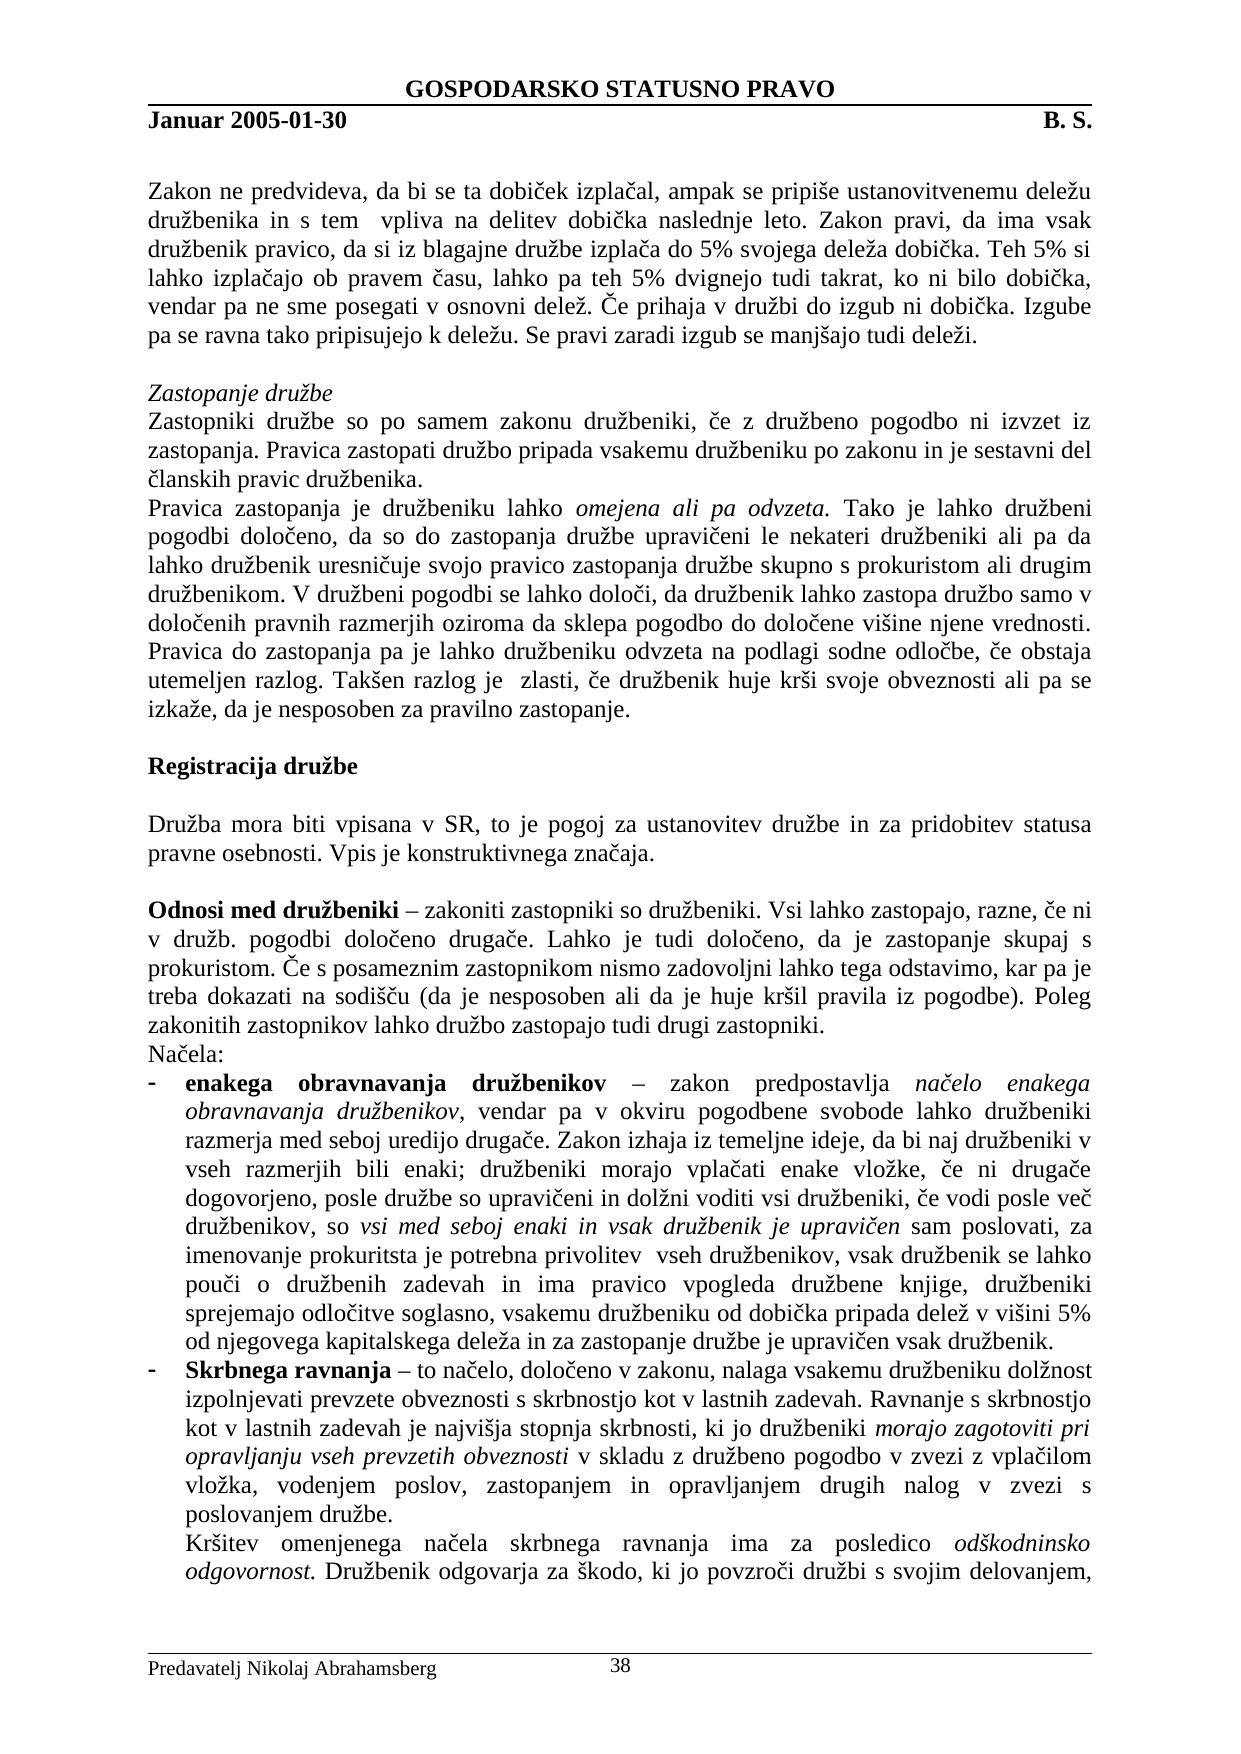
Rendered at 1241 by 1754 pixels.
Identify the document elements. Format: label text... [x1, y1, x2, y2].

text Odnosi med družbeniki – zakoniti zastopniki so družbeniki. Vsi lahko zastopajo, razne, če ni v družb. pogodbi določeno drugače. Lahko je tudi določeno, da je zastopanje skupaj s prokuristom. Če s posameznim zastopnikom nismo zadovoljni lahko tega odstavimo, kar pa je treba dokazati na sodišču (da je nesposoben ali da je huje kršil pravila iz pogodbe). Poleg zakonitih zastopnikov lahko družbo zastopajo tudi drugi zastopniki. [148, 895, 1092, 1039]
list enakega obravnavanja družbenikov – zakon predpostavlja načelo enakega obravnavanja družbenikov, vendar pa v okviru pogodbene svobode lahko družbeniki razmerja med seboj uredijo drugače. Zakon izhaja iz temeljne ideje, da bi naj družbeniki v vseh razmerjih bili enaki; družbeniki morajo vplačati enake vložke, če ni drugače dogovorjeno, posle družbe so upravičeni in dolžni voditi vsi družbeniki, če vodi posle več družbenikov, so vsi med seboj enaki in vsak družbenik je upravičen sam poslovati, za imenovanje prokuritsta je potrebna privolitev vseh družbenikov, vsak družbenik se lahko pouči o družbenih zadevah in ima pravico vpogleda družbene knjige, družbeniki sprejemajo odločitve soglasno, vsakemu družbeniku od dobička pripada delež v višini 5% od njegovega kapitalskega deleža in za zastopanje družbe je upravičen vsak družbenik. [148, 1068, 1092, 1355]
text Načela: [148, 1039, 1092, 1068]
text Registracija družbe [148, 751, 1092, 780]
text Zastopanje družbe [148, 378, 1092, 406]
text Kršitev omenjenega načela skrbnega ravnanja ima za posledico odškodninsko odgovornost. Družbenik odgovarja za škodo, ki jo povzroči družbi s svojim delovanjem, [185, 1528, 1092, 1585]
list Skrbnega ravnanja – to načelo, določeno v zakonu, nalaga vsakemu družbeniku dolžnost izpolnjevati prevzete obveznosti s skrbnostjo kot v lastnih zadevah. Ravnanje s skrbnostjo kot v lastnih zadevah je najvišja stopnja skrbnosti, ki jo družbeniki morajo zagotoviti pri opravljanju vseh prevzetih obveznosti v skladu z družbeno pogodbo v zvezi z vplačilom vložka, vodenjem poslov, zastopanjem in opravljanjem drugih nalog v zvezi s poslovanjem družbe. [148, 1355, 1092, 1528]
text Družba mora biti vpisana v SR, to je pogoj za ustanovitev družbe in za pridobitev statusa pravne osebnosti. Vpis je konstruktivnega značaja. [148, 809, 1092, 866]
text Zakon ne predvideva, da bi se ta dobiček izplačal, ampak se pripiše ustanovitvenemu deležu družbenika in s tem vpliva na delitev dobička naslednje leto. Zakon pravi, da ima vsak družbenik pravico, da si iz blagajne družbe izplača do 5% svojega deleža dobička. Teh 5% si lahko izplačajo ob pravem času, lahko pa teh 5% dvignejo tudi takrat, ko ni bilo dobička, vendar pa ne sme posegati v osnovni delež. Če prihaja v družbi do izgub ni dobička. Izgube pa se ravna tako pripisujejo k deležu. Se pravi zaradi izgub se manjšajo tudi deleži. [148, 176, 1092, 349]
text Pravica zastopanja je družbeniku lahko omejena ali pa odvzeta. Tako je lahko družbeni pogodbi določeno, da so do zastopanja družbe upravičeni le nekateri družbeniki ali pa da lahko družbenik uresničuje svojo pravico zastopanja družbe skupno s prokuristom ali drugim družbenikom. V družbeni pogodbi se lahko določi, da družbenik lahko zastopa družbo samo v določenih pravnih razmerjih oziroma da sklepa pogodbo do določene višine njene vrednosti. Pravica do zastopanja pa je lahko družbeniku odvzeta na podlagi sodne odločbe, če obstaja utemeljen razlog. Takšen razlog je zlasti, če družbenik huje krši svoje obveznosti ali pa se izkaže, da je nesposoben za pravilno zastopanje. [148, 493, 1092, 723]
text Zastopniki družbe so po samem zakonu družbeniki, če z družbeno pogodbo ni izvzet iz zastopanja. Pravica zastopati družbo pripada vsakemu družbeniku po zakonu in je sestavni del članskih pravic družbenika. [148, 406, 1092, 493]
